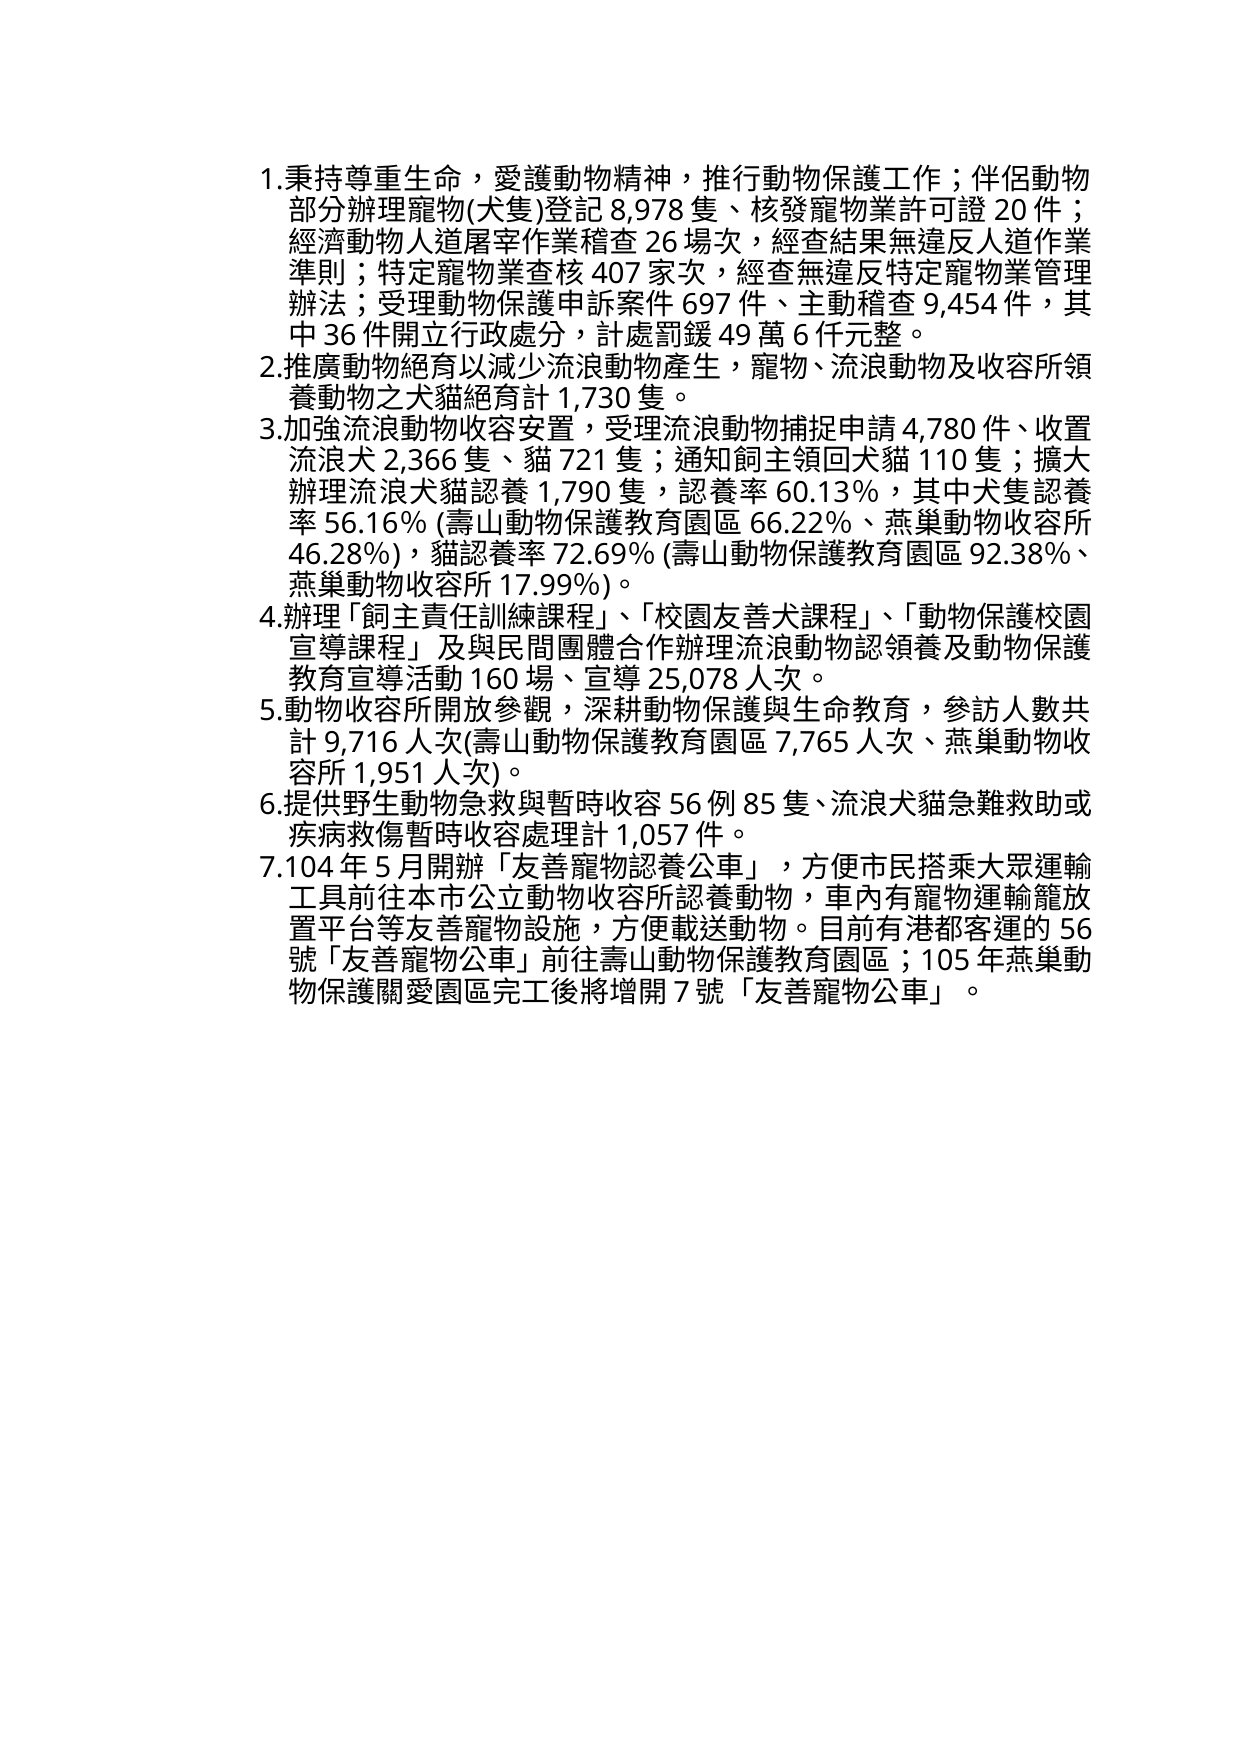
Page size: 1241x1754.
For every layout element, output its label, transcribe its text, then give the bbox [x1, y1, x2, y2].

text 1.秉持尊重生命，愛護動物精神，推行動物保護工作；伴侶動物部分辦理寵物(犬隻)登記8,978隻、核發寵物業許可證20件；經濟動物人道屠宰作業稽查26場次，經查結果無違反人道作業準則；特定寵物業查核407家次，經查無違反特定寵物業管理辦法；受理動物保護申訴案件697件、主動稽查9,454件，其中36件開立行政處分，計處罰鍰49萬6仟元整。 [259, 164, 1092, 352]
text 5.動物收容所開放參觀，深耕動物保護與生命教育，參訪人數共計9,716人次(壽山動物保護教育園區7,765人次、燕巢動物收容所1,951人次)。 [259, 696, 1092, 789]
text 2.推廣動物絕育以減少流浪動物產生，寵物、流浪動物及收容所領養動物之犬貓絕育計1,730隻。 [259, 352, 1092, 414]
text 3.加強流浪動物收容安置，受理流浪動物捕捉申請4,780件、收置流浪犬2,366隻、貓721隻；通知飼主領回犬貓110隻；擴大辦理流浪犬貓認養1,790隻，認養率60.13％，其中犬隻認養率56.16％ (壽山動物保護教育園區66.22％、燕巢動物收容所46.28％)，貓認養率72.69％ (壽山動物保護教育園區92.38％、燕巢動物收容所17.99％)。 [259, 414, 1092, 602]
text 6.提供野生動物急救與暫時收容56例85隻、流浪犬貓急難救助或疾病救傷暫時收容處理計1,057件。 [259, 789, 1092, 852]
text 7.104年5月開辦「友善寵物認養公車」，方便市民搭乘大眾運輸工具前往本市公立動物收容所認養動物，車內有寵物運輸籠放置平台等友善寵物設施，方便載送動物。目前有港都客運的56號「友善寵物公車」前往壽山動物保護教育園區；105年燕巢動物保護關愛園區完工後將增開7號「友善寵物公車」。 [259, 852, 1092, 1008]
text 4.辦理「飼主責任訓練課程」、「校園友善犬課程」、「動物保護校園宣導課程」及與民間團體合作辦理流浪動物認領養及動物保護教育宣導活動160場、宣導25,078人次。 [259, 602, 1092, 696]
